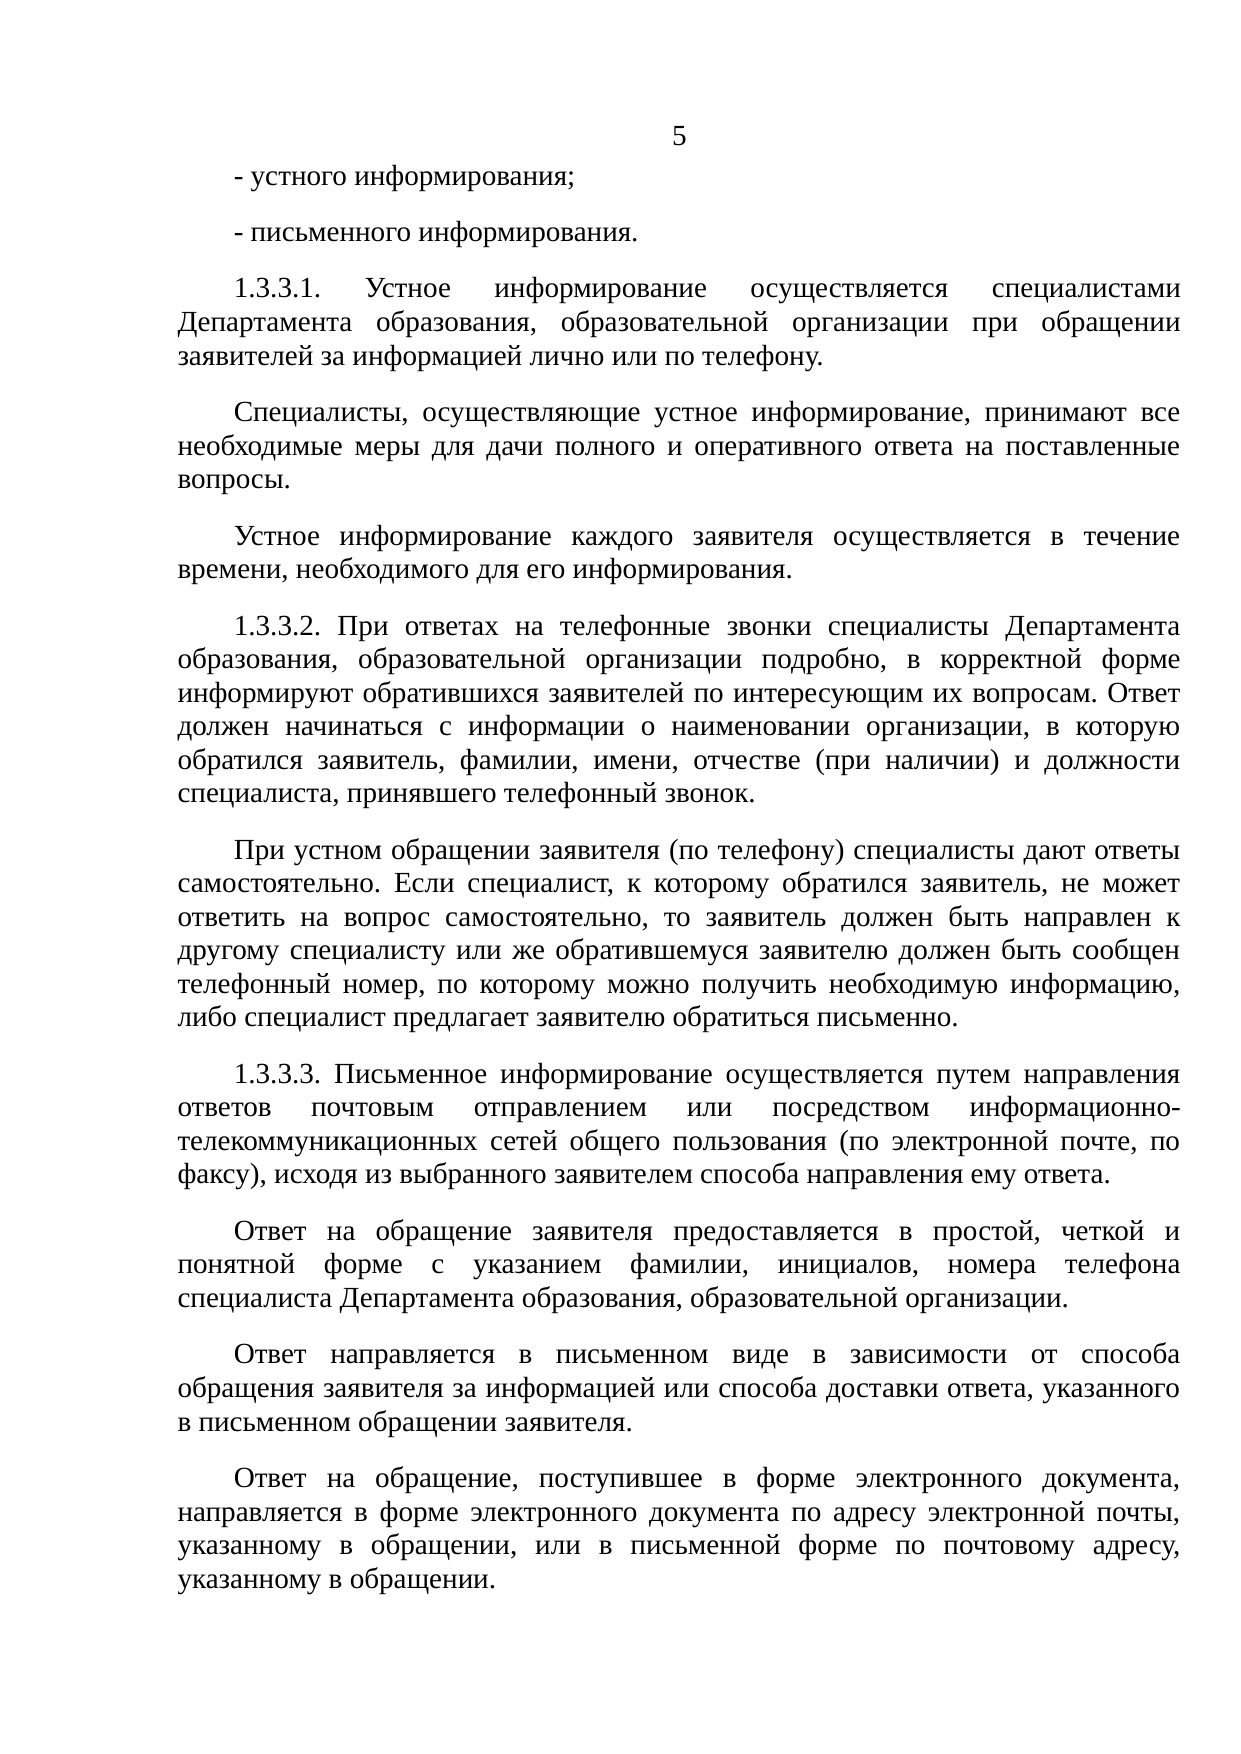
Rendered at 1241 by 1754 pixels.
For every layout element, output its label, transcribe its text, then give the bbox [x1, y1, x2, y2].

text 1.3.3.3. Письменное информирование осуществляется путем направления ответов почтовым отправлением или посредством информационно-телекоммуникационных сетей общего пользования (по электронной почте, по факсу), исходя из выбранного заявителем способа направления ему ответа. [177, 1056, 1181, 1190]
text Устное информирование каждого заявителя осуществляется в течение времени, необходимого для его информирования. [177, 518, 1181, 585]
text - устного информирования; [177, 158, 1181, 191]
text 1.3.3.2. При ответах на телефонные звонки специалисты Департамента образования, образовательной организации подробно, в корректной форме информируют обратившихся заявителей по интересующим их вопросам. Ответ должен начинаться с информации о наименовании организации, в которую обратился заявитель, фамилии, имени, отчестве (при наличии) и должности специалиста, принявшего телефонный звонок. [177, 608, 1181, 809]
text Специалисты, осуществляющие устное информирование, принимают все необходимые меры для дачи полного и оперативного ответа на поставленные вопросы. [177, 394, 1181, 495]
text Ответ на обращение, поступившее в форме электронного документа, направляется в форме электронного документа по адресу электронной почты, указанному в обращении, или в письменной форме по почтовому адресу, указанному в обращении. [177, 1460, 1181, 1594]
text Ответ направляется в письменном виде в зависимости от способа обращения заявителя за информацией или способа доставки ответа, указанного в письменном обращении заявителя. [177, 1337, 1181, 1437]
text 1.3.3.1. Устное информирование осуществляется специалистами Департамента образования, образовательной организации при обращении заявителей за информацией лично или по телефону. [177, 271, 1181, 371]
text При устном обращении заявителя (по телефону) специалисты дают ответы самостоятельно. Если специалист, к которому обратился заявитель, не может ответить на вопрос самостоятельно, то заявитель должен быть направлен к другому специалисту или же обратившемуся заявителю должен быть сообщен телефонный номер, по которому можно получить необходимую информацию, либо специалист предлагает заявителю обратиться письменно. [177, 832, 1181, 1033]
text Ответ на обращение заявителя предоставляется в простой, четкой и понятной форме с указанием фамилии, инициалов, номера телефона специалиста Департамента образования, образовательной организации. [177, 1213, 1181, 1314]
text - письменного информирования. [177, 214, 1181, 248]
